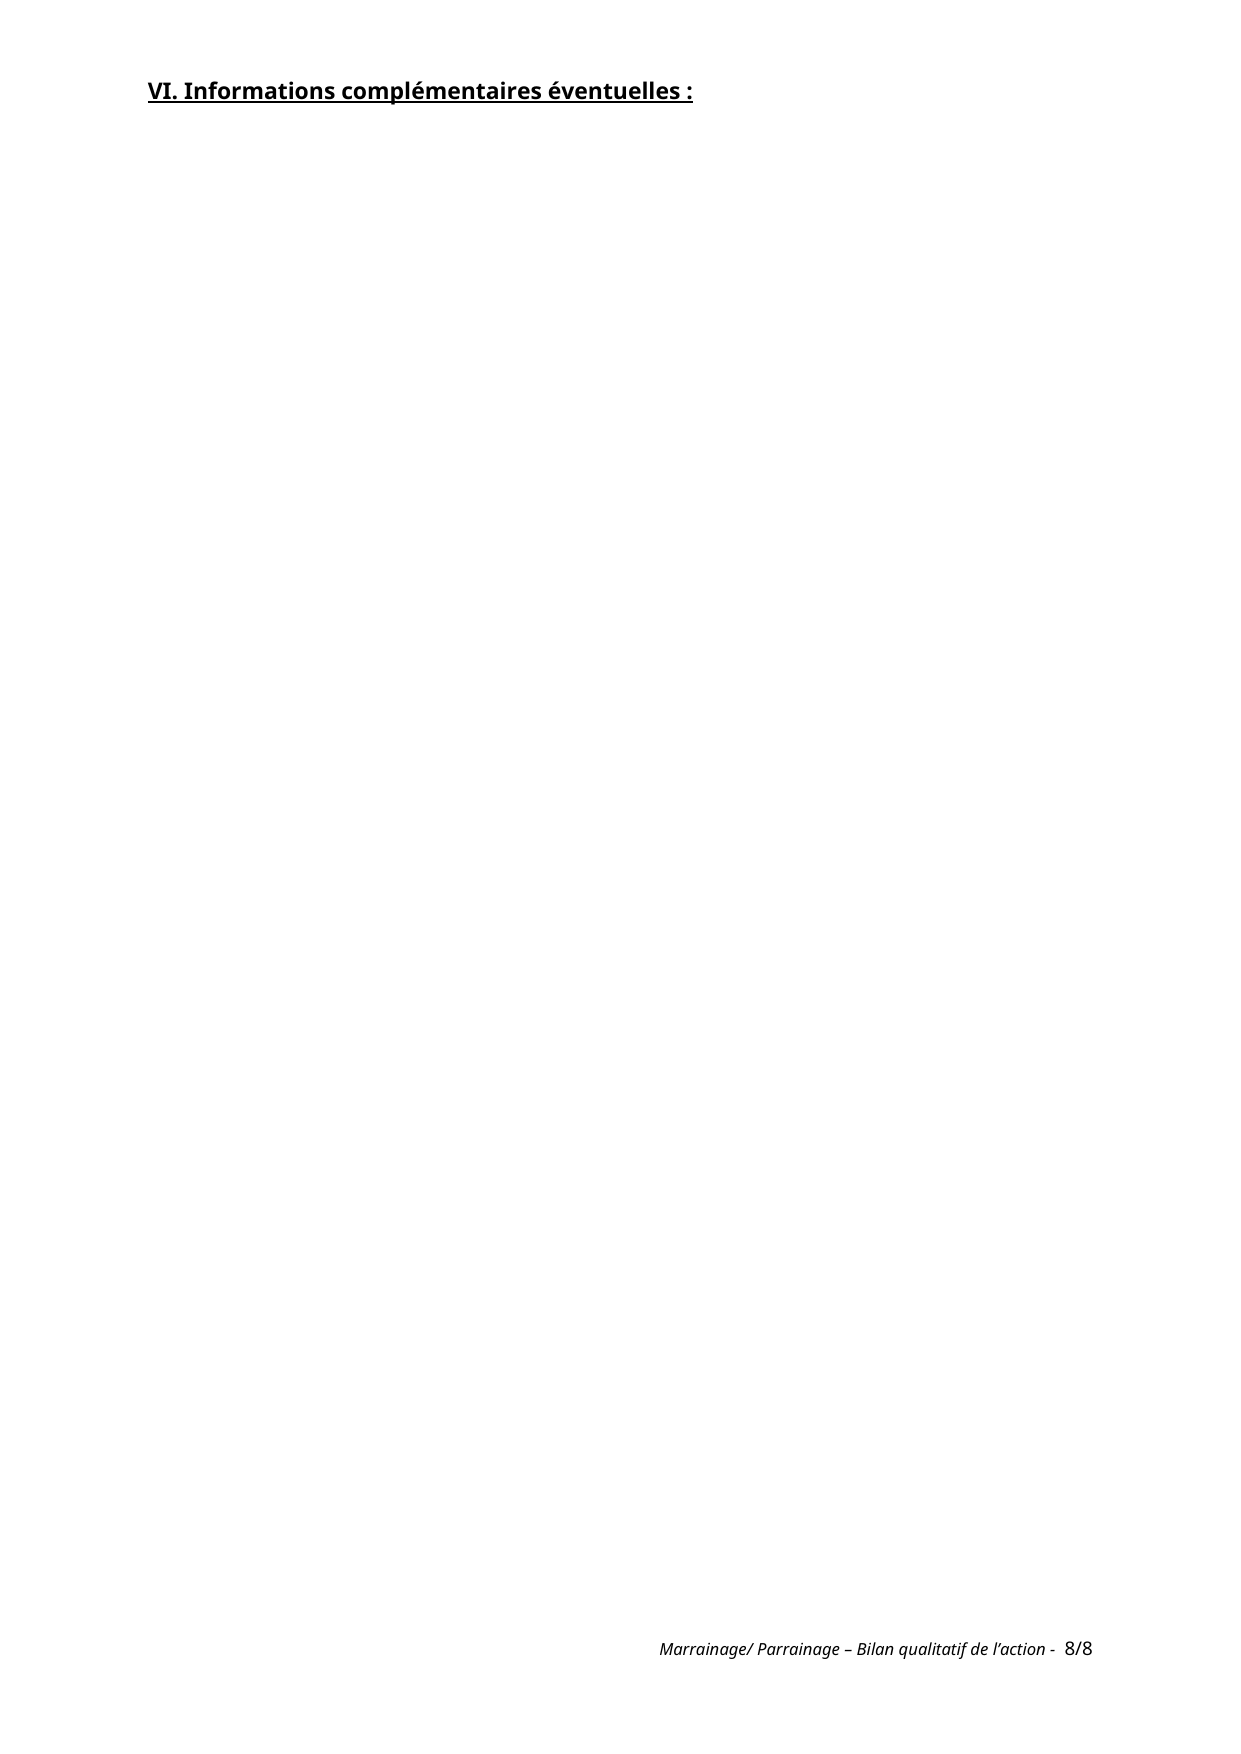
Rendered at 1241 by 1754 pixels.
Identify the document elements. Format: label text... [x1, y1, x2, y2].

text VI. Informations complémentaires éventuelles : [148, 75, 1093, 106]
